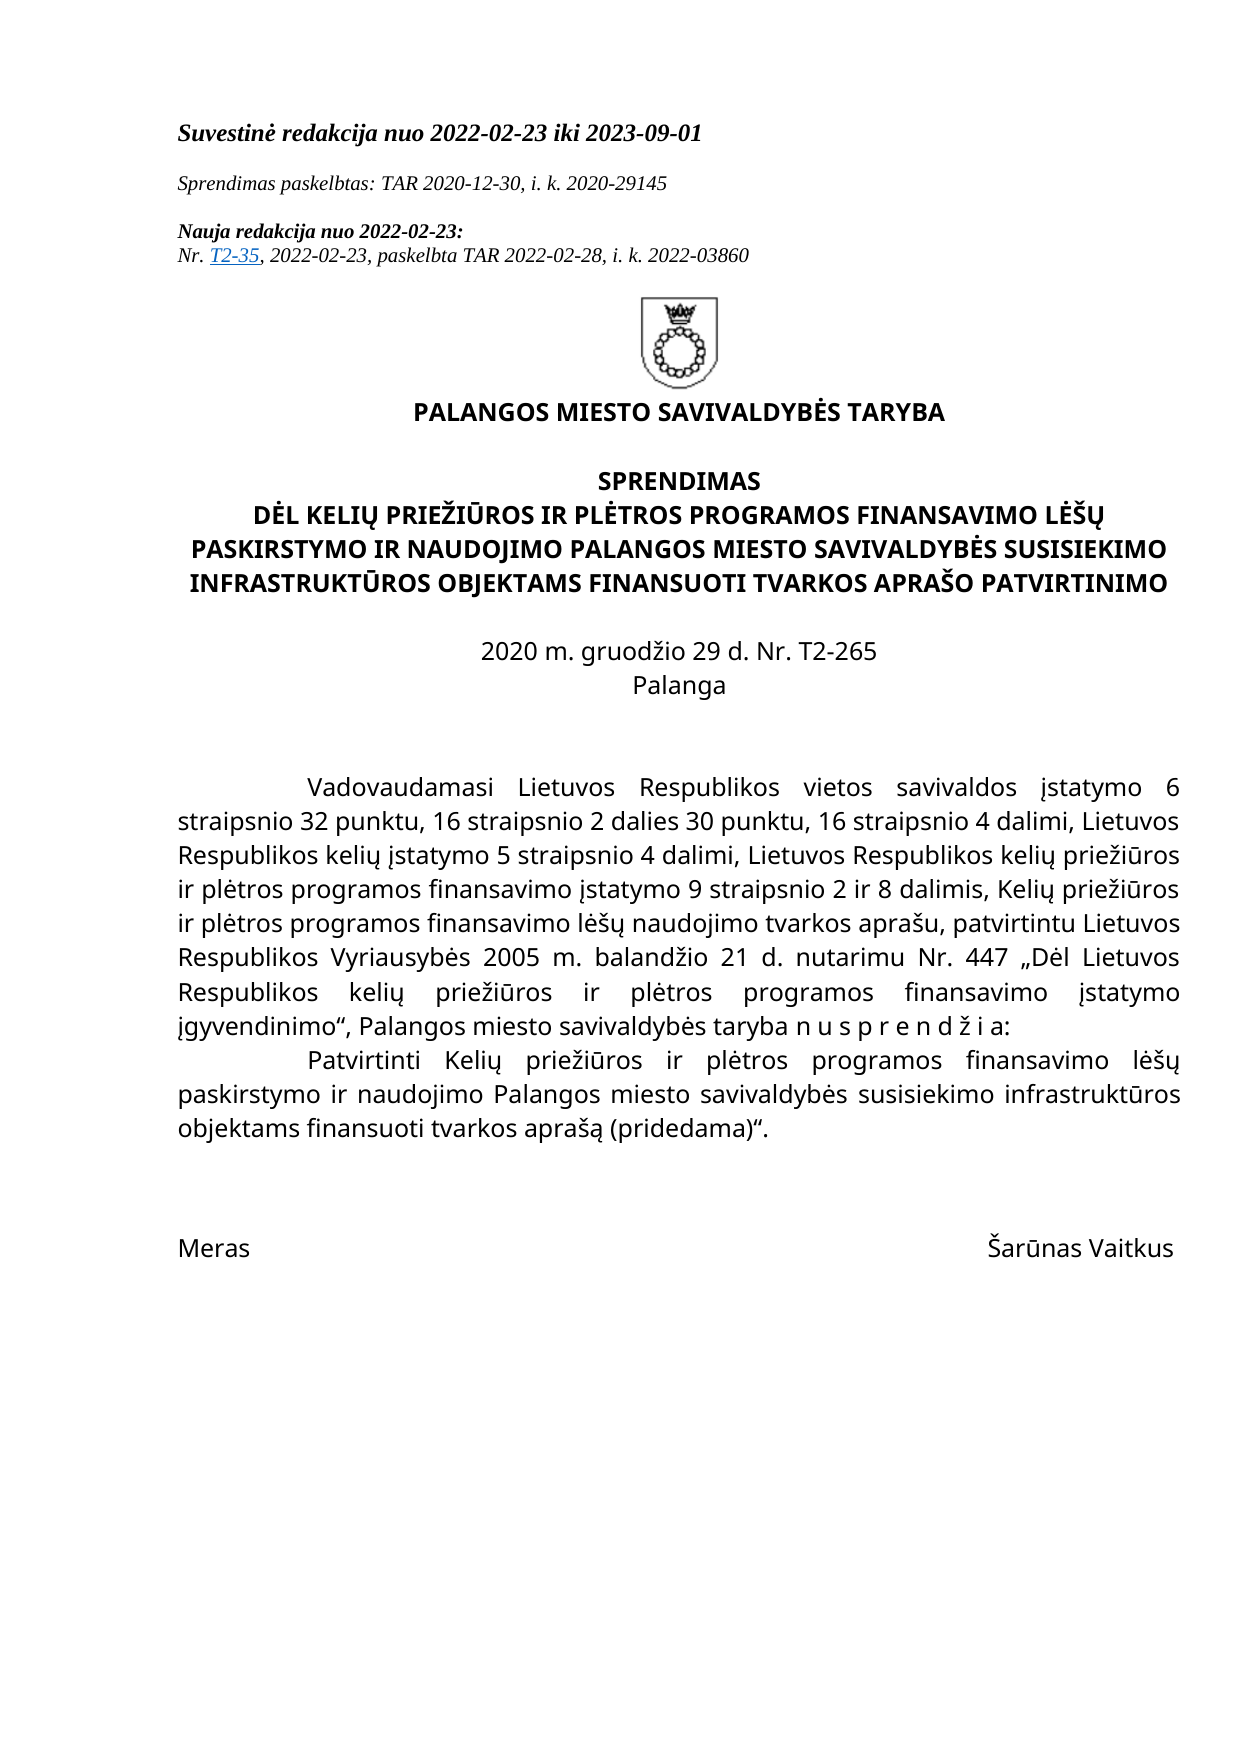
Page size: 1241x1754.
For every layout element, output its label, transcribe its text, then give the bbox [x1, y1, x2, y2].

text SPRENDIMAS [177, 463, 1181, 497]
text Nauja redakcija nuo 2022-02-23: [177, 219, 1181, 243]
text Meras Šarūnas Vaitkus [177, 1231, 1181, 1265]
text Nr. T2-35, 2022-02-23, paskelbta TAR 2022-02-28, i. k. 2022-03860 [177, 243, 1181, 267]
text Vadovaudamasi Lietuvos Respublikos vietos savivaldos įstatymo 6 straipsnio 32 punktu, 16 straipsnio 2 dalies 30 punktu, 16 straipsnio 4 dalimi, Lietuvos Respublikos kelių įstatymo 5 straipsnio 4 dalimi, Lietuvos Respublikos kelių priežiūros ir plėtros programos finansavimo įstatymo 9 straipsnio 2 ir 8 dalimis, Kelių priežiūros ir plėtros programos finansavimo lėšų naudojimo tvarkos aprašu, patvirtintu Lietuvos Respublikos Vyriausybės 2005 m. balandžio 21 d. nutarimu Nr. 447 „Dėl Lietuvos Respublikos kelių priežiūros ir plėtros programos finansavimo įstatymo įgyvendinimo“, Palangos miesto savivaldybės taryba nusprendžia: [177, 770, 1181, 1042]
text 2020 m. gruodžio 29 d. Nr. T2-265 [177, 633, 1181, 668]
text PALANGOS MIESTO SAVIVALDYBĖS TARYBA [177, 395, 1181, 429]
text dėl Kelių priežiūros ir plėtros programos finansavimo lėšų paskirstymo ir naudojimo Palangos miesto Savivaldybės susisiekimo infrastruktūros objektams finansuoti tvarkos aprašo patvirtinimo [177, 497, 1181, 599]
text Patvirtinti Kelių priežiūros ir plėtros programos finansavimo lėšų paskirstymo ir naudojimo Palangos miesto savivaldybės susisiekimo infrastruktūros objektams finansuoti tvarkos aprašą (pridedama)“. [177, 1042, 1181, 1144]
text Sprendimas paskelbtas: TAR 2020-12-30, i. k. 2020-29145 [177, 171, 1181, 195]
text Palanga [177, 668, 1181, 702]
text Suvestinė redakcija nuo 2022-02-23 iki 2023-09-01 [177, 118, 1181, 147]
